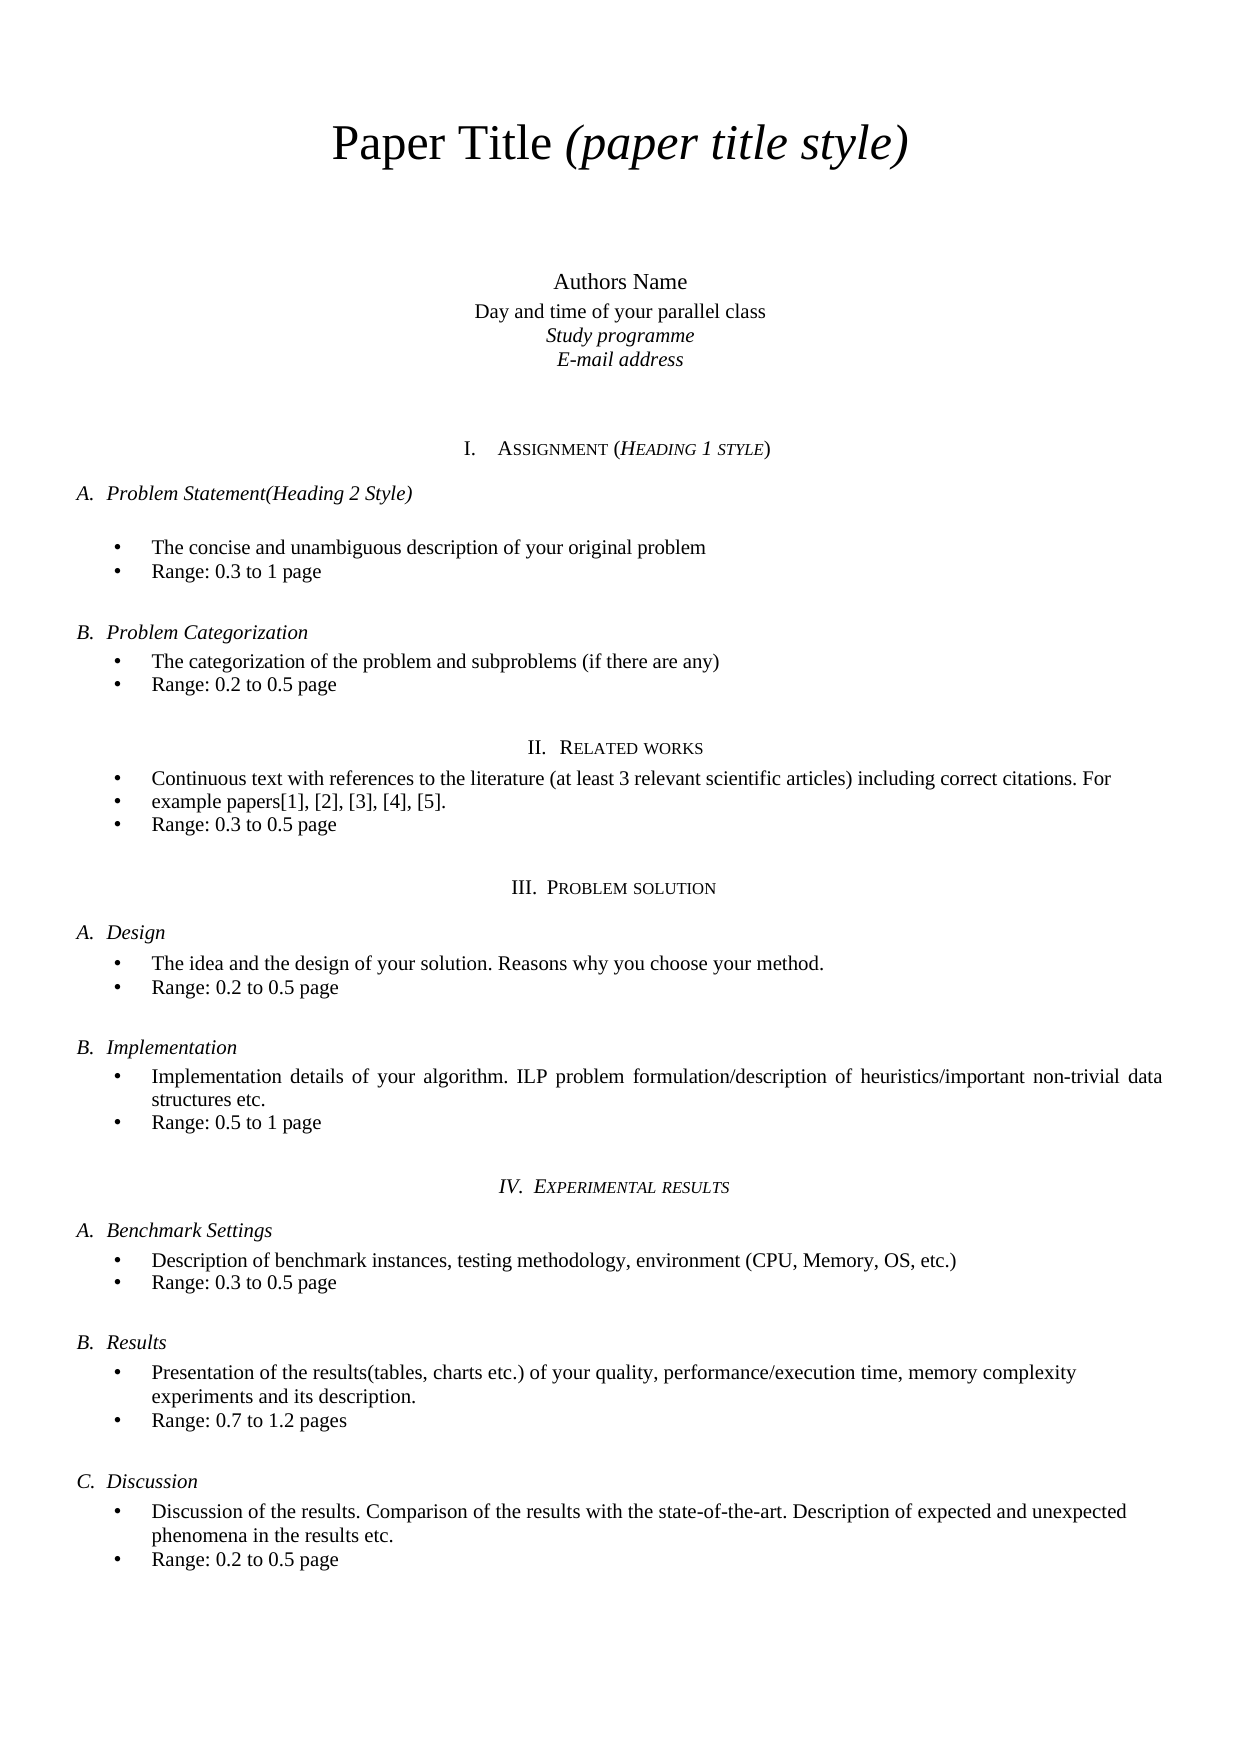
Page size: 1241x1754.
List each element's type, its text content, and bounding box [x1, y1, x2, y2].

subtitle Problem Statement(Heading 2 Style) [76, 481, 1164, 504]
list Presentation of the results(tables, charts etc.) of your quality, performance/execution time, memory complexity experiments and its description. [114, 1360, 1164, 1408]
subtitle Problem Categorization [76, 619, 1164, 644]
list Discussion of the results. Comparison of the results with the state-of-the-art. Description of expected and unexpected phenomena in the results etc. [114, 1499, 1164, 1547]
list Implementation details of your algorithm. ILP problem formulation/description of heuristics/important non-trivial data structures etc. [114, 1066, 1164, 1111]
list Range: 0.7 to 1.2 pages [114, 1408, 1164, 1432]
list Range: 0.3 to 0.5 page [114, 813, 1164, 836]
subtitle Results [76, 1330, 1164, 1354]
text Study programme [76, 323, 1164, 347]
list Continuous text with references to the literature (at least 3 relevant scientific articles) including correct citations. For [114, 767, 1164, 790]
text Day and time of your parallel class [76, 299, 1164, 323]
subtitle Problem solution [76, 875, 1164, 899]
list The idea and the design of your solution. Reasons why you choose your method. [114, 951, 1164, 974]
subtitle Experimental results [76, 1173, 1164, 1198]
subtitle Discussion [76, 1469, 1164, 1493]
subtitle Implementation [76, 1035, 1164, 1059]
subtitle Related works [76, 735, 1164, 759]
list The categorization of the problem and subproblems (if there are any) [114, 650, 1164, 673]
list Range: 0.3 to 1 page [114, 559, 1164, 583]
list Range: 0.5 to 1 page [114, 1111, 1164, 1134]
list Description of benchmark instances, testing methodology, environment (CPU, Memory, OS, etc.) [114, 1249, 1164, 1272]
subtitle Design [76, 920, 1164, 944]
subtitle Benchmark Settings [76, 1218, 1164, 1242]
text Authors Name [76, 268, 1164, 294]
text E-mail address [76, 347, 1164, 371]
title Paper Title (paper title style) [76, 112, 1164, 170]
list Range: 0.3 to 0.5 page [114, 1272, 1164, 1294]
list The concise and unambiguous description of your original problem [114, 535, 1164, 559]
list example papers[1], [2], [3], [4], [5]. [114, 790, 1164, 813]
list Range: 0.2 to 0.5 page [114, 1547, 1164, 1571]
list Range: 0.2 to 0.5 page [114, 673, 1164, 696]
list Range: 0.2 to 0.5 page [114, 974, 1164, 999]
subtitle Assignment (Heading 1 style) [76, 436, 1164, 460]
